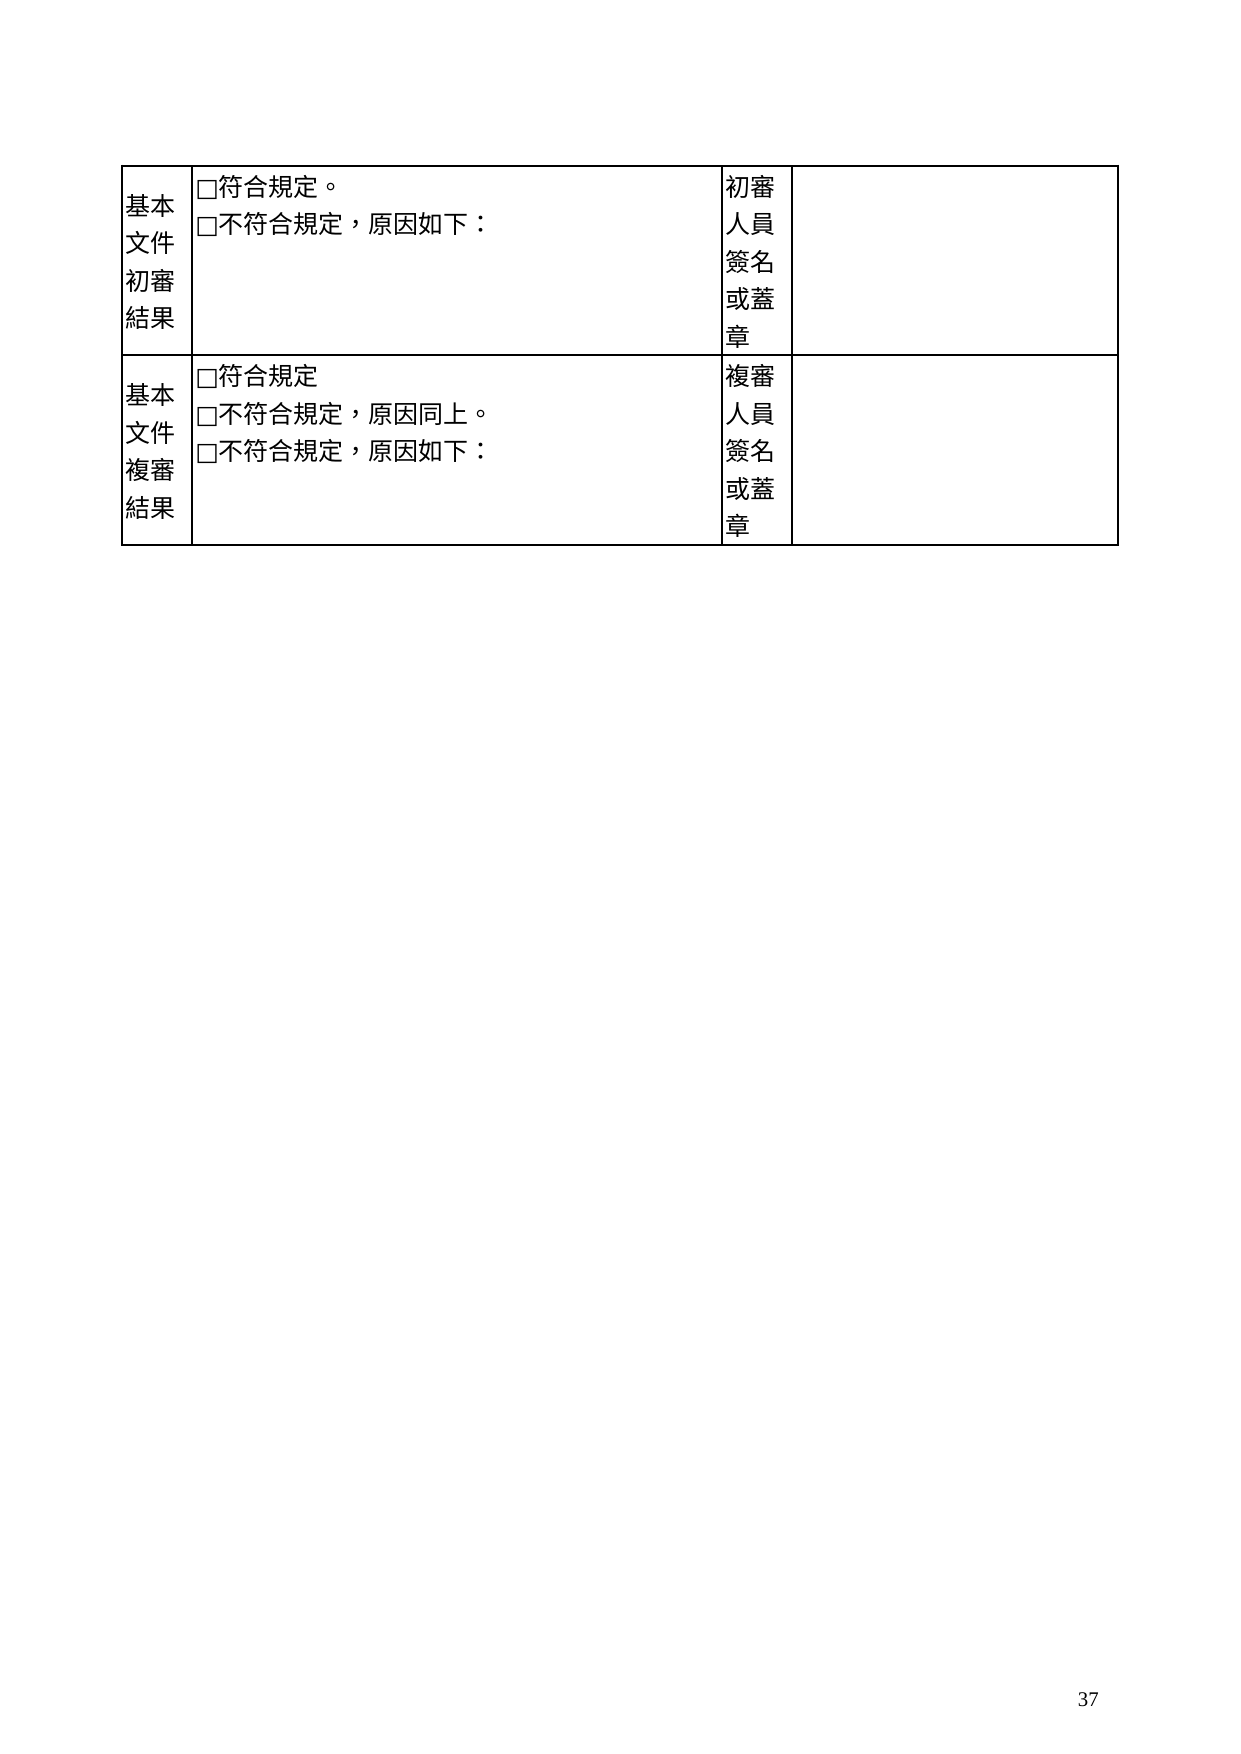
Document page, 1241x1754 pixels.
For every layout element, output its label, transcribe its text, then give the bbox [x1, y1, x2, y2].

table_cell 基本文件初審結果 [123, 167, 191, 354]
table_cell 複審人員簽名或蓋章 [723, 356, 791, 544]
table_cell □符合規定 □不符合規定，原因同上。 □不符合規定，原因如下： [193, 356, 721, 544]
table_cell [793, 356, 1117, 544]
table_cell [793, 167, 1117, 354]
table_cell 初審人員簽名或蓋章 [723, 167, 791, 354]
table_cell 基本文件複審結果 [123, 356, 191, 544]
table_cell □符合規定。 □不符合規定，原因如下： [193, 167, 721, 354]
